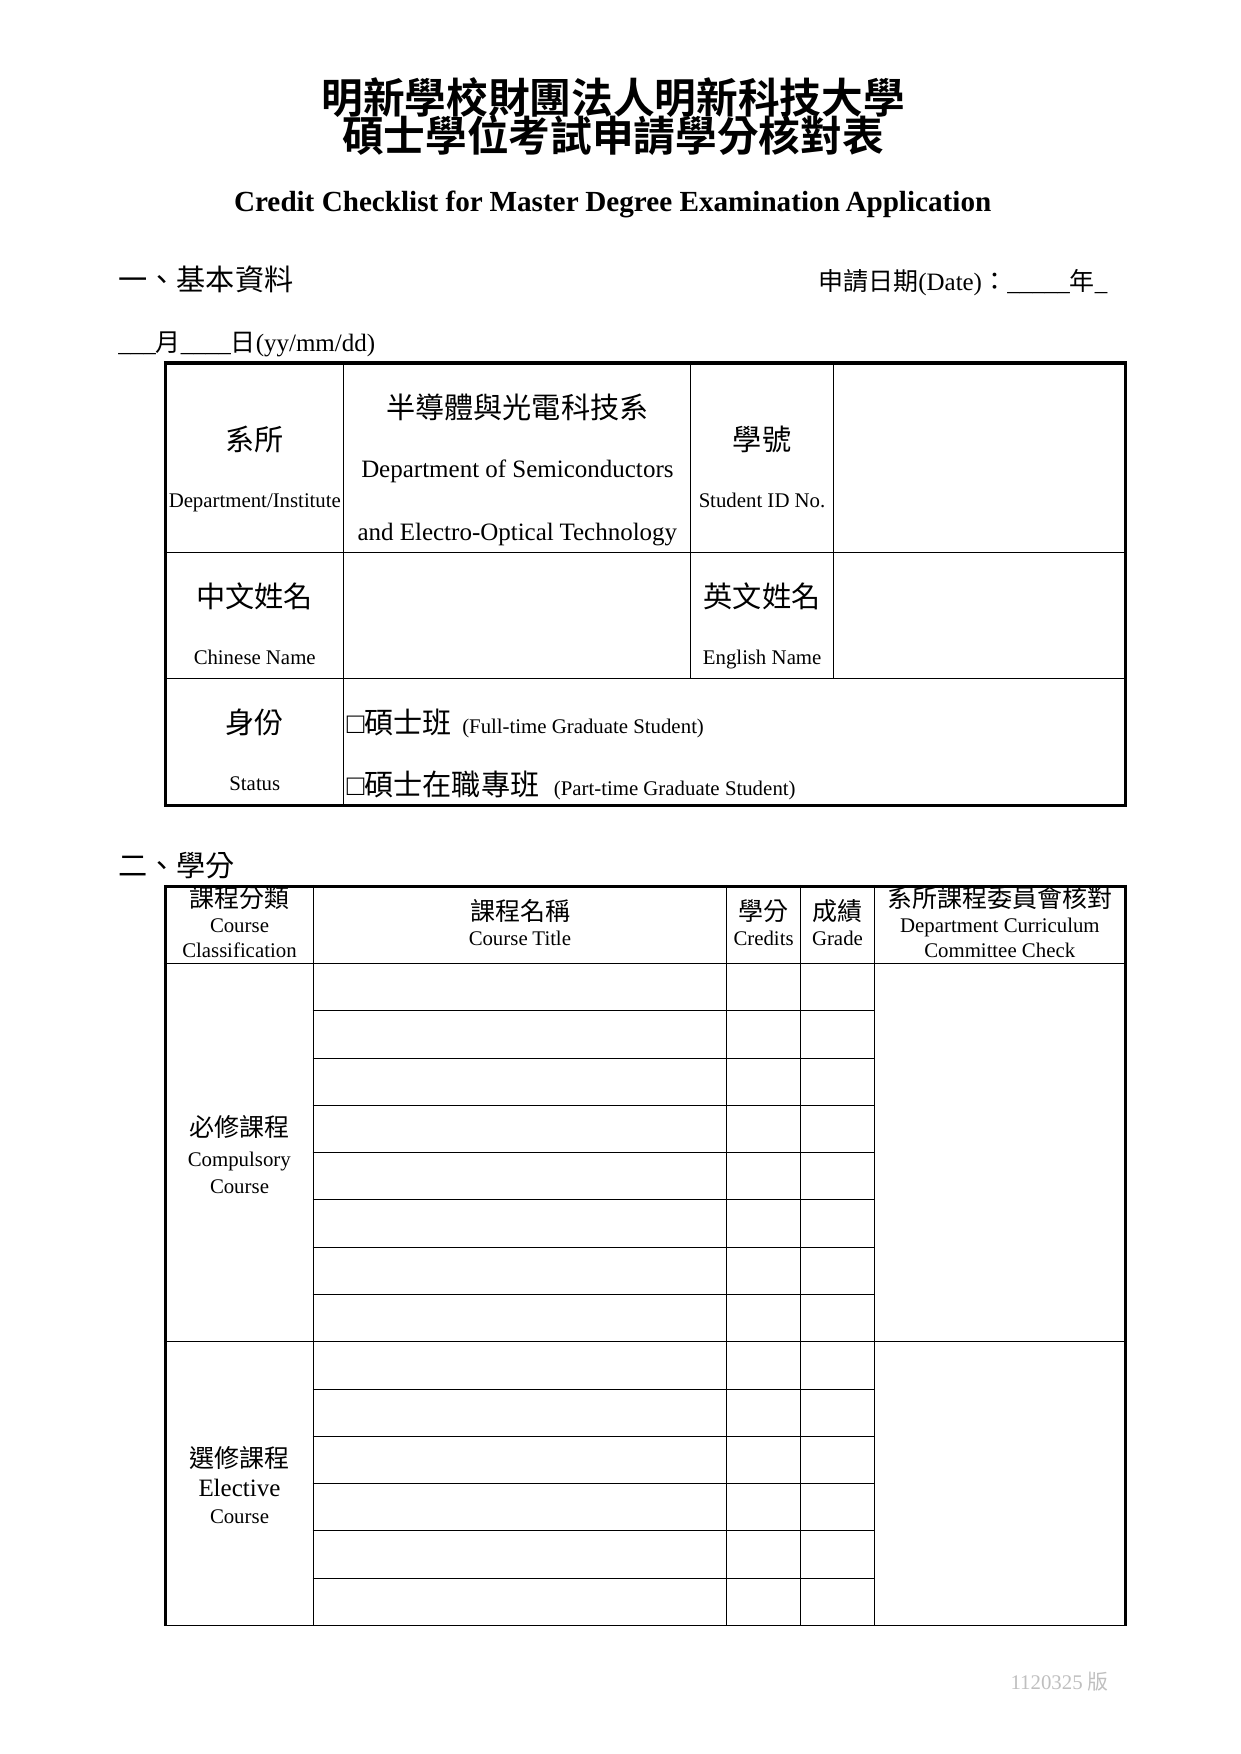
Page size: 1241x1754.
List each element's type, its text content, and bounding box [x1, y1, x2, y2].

text 一、基本資料 申請日期(Date)：_____年____月____日(yy/mm/dd) [118, 236, 1107, 361]
table_cell [801, 1011, 874, 1057]
text 明新學校財團法人明新科技大學 [458, 84, 688, 121]
table_cell [727, 1200, 800, 1247]
table_cell [314, 1342, 726, 1388]
table_cell [314, 1011, 726, 1057]
table_cell 身份 Status [167, 679, 343, 804]
table_cell [727, 1579, 800, 1625]
text 明新學校財團法人明新科技大學 [724, 84, 746, 121]
table_cell 選修課程 Elective Course [167, 1342, 313, 1625]
table_cell [314, 1579, 726, 1625]
table_cell [314, 1390, 726, 1436]
table_cell [727, 1390, 800, 1436]
table_cell [314, 1531, 726, 1578]
table_cell □碩士班 (Full-time Graduate Student) □碩士在職專班 (Part-time Graduate Student) [344, 679, 1124, 804]
table_cell [314, 1200, 726, 1247]
table_cell [727, 964, 800, 1010]
table_cell [727, 1248, 800, 1294]
table_cell [801, 1342, 874, 1388]
text 明新學校財團法人明新科技大學 [746, 84, 769, 121]
table_cell [314, 1295, 726, 1341]
text 明新學校財團法人明新科技大學 [118, 84, 355, 121]
table_cell [875, 1342, 1124, 1625]
table_header 半導體與光電科技系 Department of Semiconductors and Electro-Optical Technology [344, 365, 690, 552]
text 明新學校財團法人明新科技大學 [356, 84, 457, 121]
table_cell 中文姓名 Chinese Name [167, 553, 343, 678]
table_cell [801, 1200, 874, 1247]
table_cell [314, 1248, 726, 1294]
text 明新學校財團法人明新科技大學 [537, 84, 563, 111]
table_cell [801, 1248, 874, 1294]
text 明新學校財團法人明新科技大學 [788, 88, 813, 121]
table_cell [314, 1059, 726, 1105]
table_cell [314, 1106, 726, 1152]
table_header 系所 Department/Institute [167, 365, 343, 552]
table_cell [834, 553, 1124, 678]
table_cell [314, 1484, 726, 1530]
table_cell [801, 964, 874, 1010]
table_cell [875, 964, 1124, 1341]
table_cell [801, 1153, 874, 1199]
text 碩士學位考試申請學分核對表 [118, 121, 1107, 159]
table_cell [727, 1153, 800, 1199]
table_header 學號 Student ID No. [691, 365, 833, 552]
table_cell 必修課程 Compulsory Course [167, 964, 313, 1341]
table_cell [727, 1531, 800, 1578]
table_cell [314, 964, 726, 1010]
table_cell [801, 1484, 874, 1530]
table_header 學分 Credits [727, 888, 800, 963]
text 二、學分 [118, 822, 1107, 885]
table_header 課程名稱 Course Title [314, 888, 726, 963]
table_cell [801, 1390, 874, 1436]
table_cell [727, 1011, 800, 1057]
table_header 成績 Grade [801, 888, 874, 963]
table_cell [727, 1342, 800, 1388]
table_header 課程分類Course Classification [167, 888, 313, 963]
table_cell [727, 1437, 800, 1483]
table_cell [801, 1106, 874, 1152]
table_cell [314, 1153, 726, 1199]
table_cell 英文姓名 English Name [691, 553, 833, 678]
text 明新學校財團法人明新科技大學 [809, 84, 1107, 121]
text 明新學校財團法人明新科技大學 [685, 84, 728, 121]
table_cell [344, 553, 690, 678]
table_cell [727, 1059, 800, 1105]
table_cell [801, 1295, 874, 1341]
table_cell [727, 1295, 800, 1341]
table_cell [801, 1579, 874, 1625]
table_cell [727, 1484, 800, 1530]
table_cell [727, 1106, 800, 1152]
table_header [834, 365, 1124, 552]
text 明新學校財團法人明新科技大學 [770, 84, 785, 121]
text Credit Checklist for Master Degree Examination Application [118, 159, 1107, 221]
table_cell [801, 1059, 874, 1105]
table_header 系所課程委員會核對 Department Curriculum Committee Check [875, 888, 1124, 963]
table_cell [314, 1437, 726, 1483]
table_cell [801, 1437, 874, 1483]
table_cell [801, 1531, 874, 1578]
